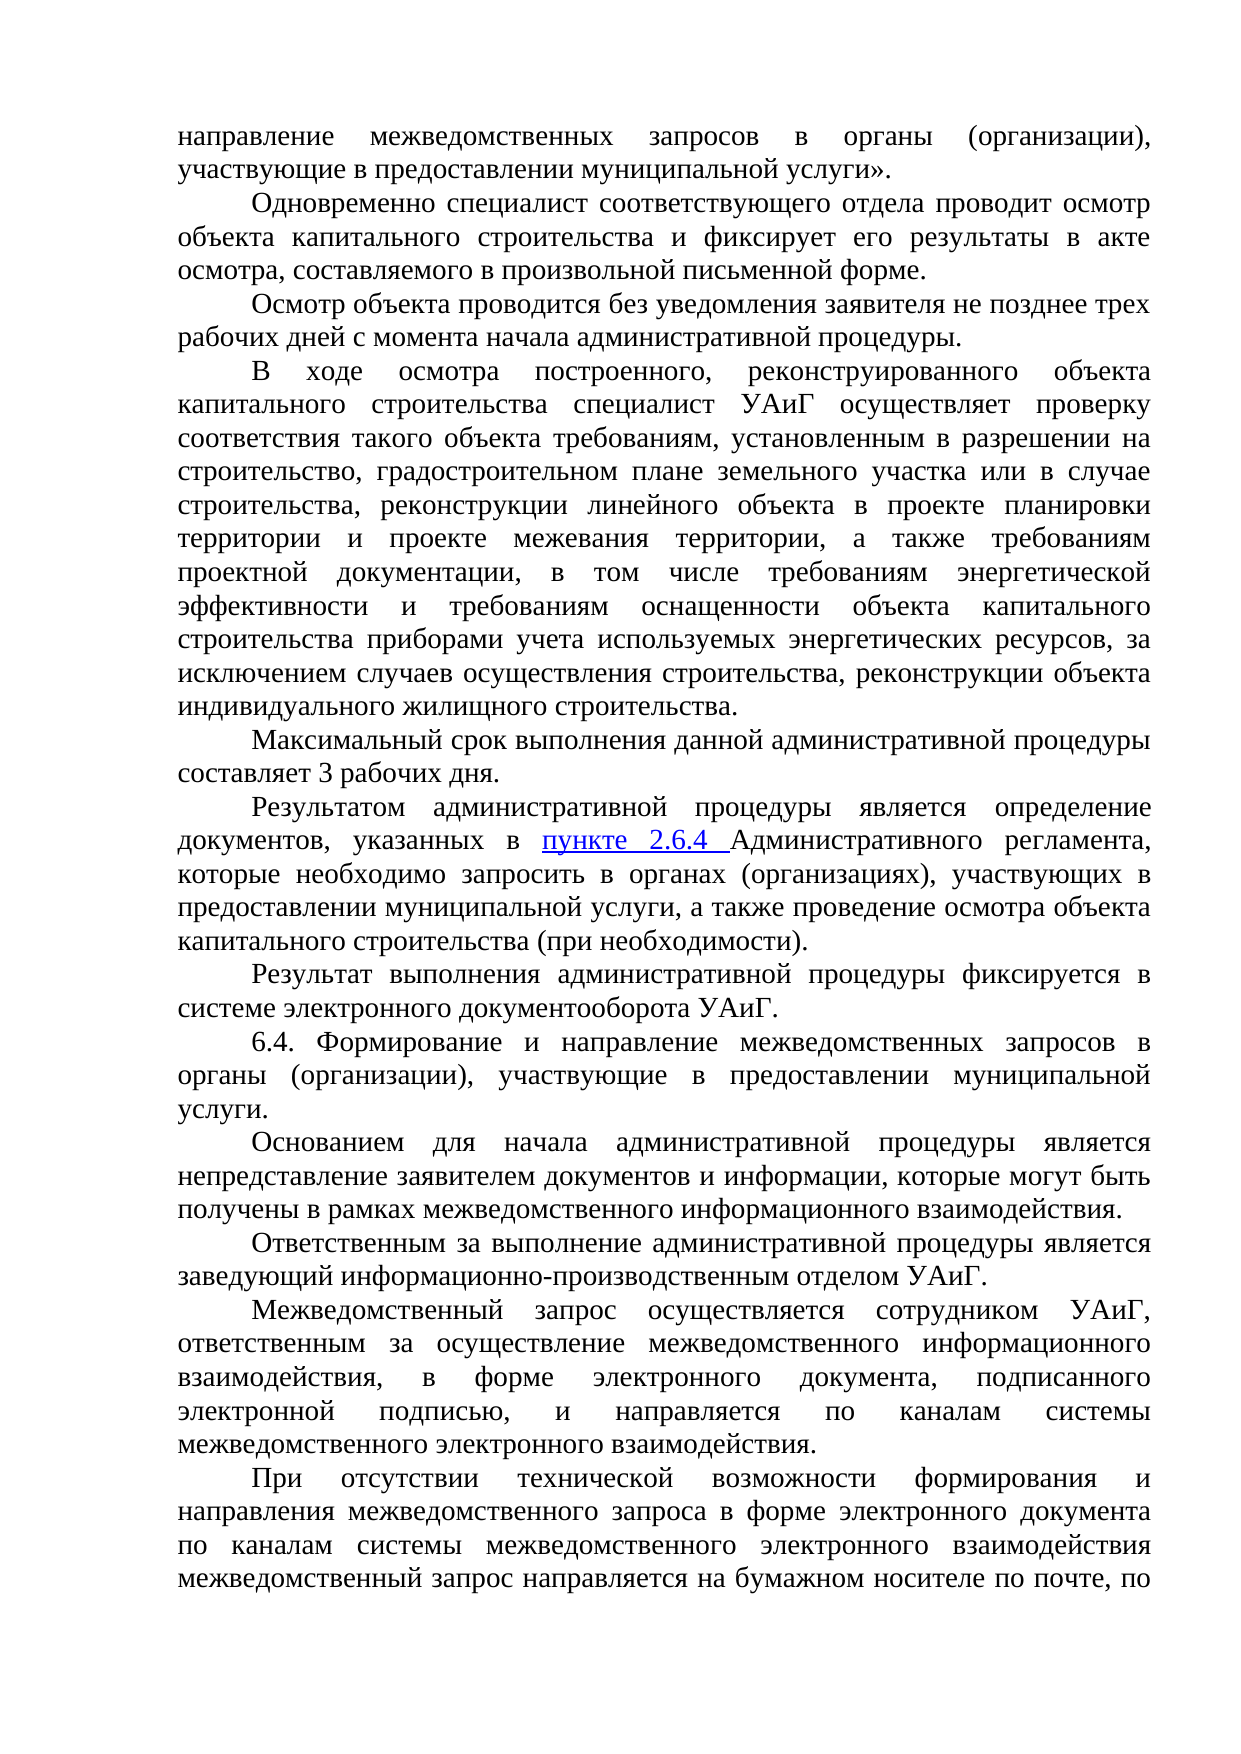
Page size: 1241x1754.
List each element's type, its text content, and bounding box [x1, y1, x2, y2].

text Результат выполнения административной процедуры фиксируется в системе электронного документооборота УАиГ. [177, 957, 1152, 1024]
text Осмотр объекта проводится без уведомления заявителя не позднее трех рабочих дней с момента начала административной процедуры. [177, 286, 1152, 353]
text Одновременно специалист соответствующего отдела проводит осмотр объекта капитального строительства и фиксирует его результаты в акте осмотра, составляемого в произвольной письменной форме. [177, 185, 1152, 286]
text Ответственным за выполнение административной процедуры является заведующий информационно-производственным отделом УАиГ. [177, 1225, 1152, 1292]
text Максимальный срок выполнения данной административной процедуры составляет 3 рабочих дня. [177, 722, 1152, 789]
text Основанием для начала административной процедуры является непредставление заявителем документов и информации, которые могут быть получены в рамках межведомственного информационного взаимодействия. [177, 1124, 1152, 1225]
text направление межведомственных запросов в органы (организации), участвующие в предоставлении муниципальной услуги». [177, 118, 1152, 185]
text При отсутствии технической возможности формирования и направления межведомственного запроса в форме электронного документа по каналам системы межведомственного электронного взаимодействия межведомственный запрос направляется на бумажном носителе по почте, по [177, 1460, 1152, 1594]
text 6.4. Формирование и направление межведомственных запросов в органы (организации), участвующие в предоставлении муниципальной услуги. [177, 1024, 1152, 1124]
text Межведомственный запрос осуществляется сотрудником УАиГ, ответственным за осуществление межведомственного информационного взаимодействия, в форме электронного документа, подписанного электронной подписью, и направляется по каналам системы межведомственного электронного взаимодействия. [177, 1292, 1152, 1460]
text В ходе осмотра построенного, реконструированного объекта капитального строительства специалист УАиГ осуществляет проверку соответствия такого объекта требованиям, установленным в разрешении на строительство, градостроительном плане земельного участка или в случае строительства, реконструкции линейного объекта в проекте планировки территории и проекте межевания территории, а также требованиям проектной документации, в том числе требованиям энергетической эффективности и требованиям оснащенности объекта капитального строительства приборами учета используемых энергетических ресурсов, за исключением случаев осуществления строительства, реконструкции объекта индивидуального жилищного строительства. [177, 353, 1152, 722]
text Результатом административной процедуры является определение документов, указанных в пункте 2.6.4 Административного регламента, которые необходимо запросить в органах (организациях), участвующих в предоставлении муниципальной услуги, а также проведение осмотра объекта капитального строительства (при необходимости). [177, 789, 1152, 957]
